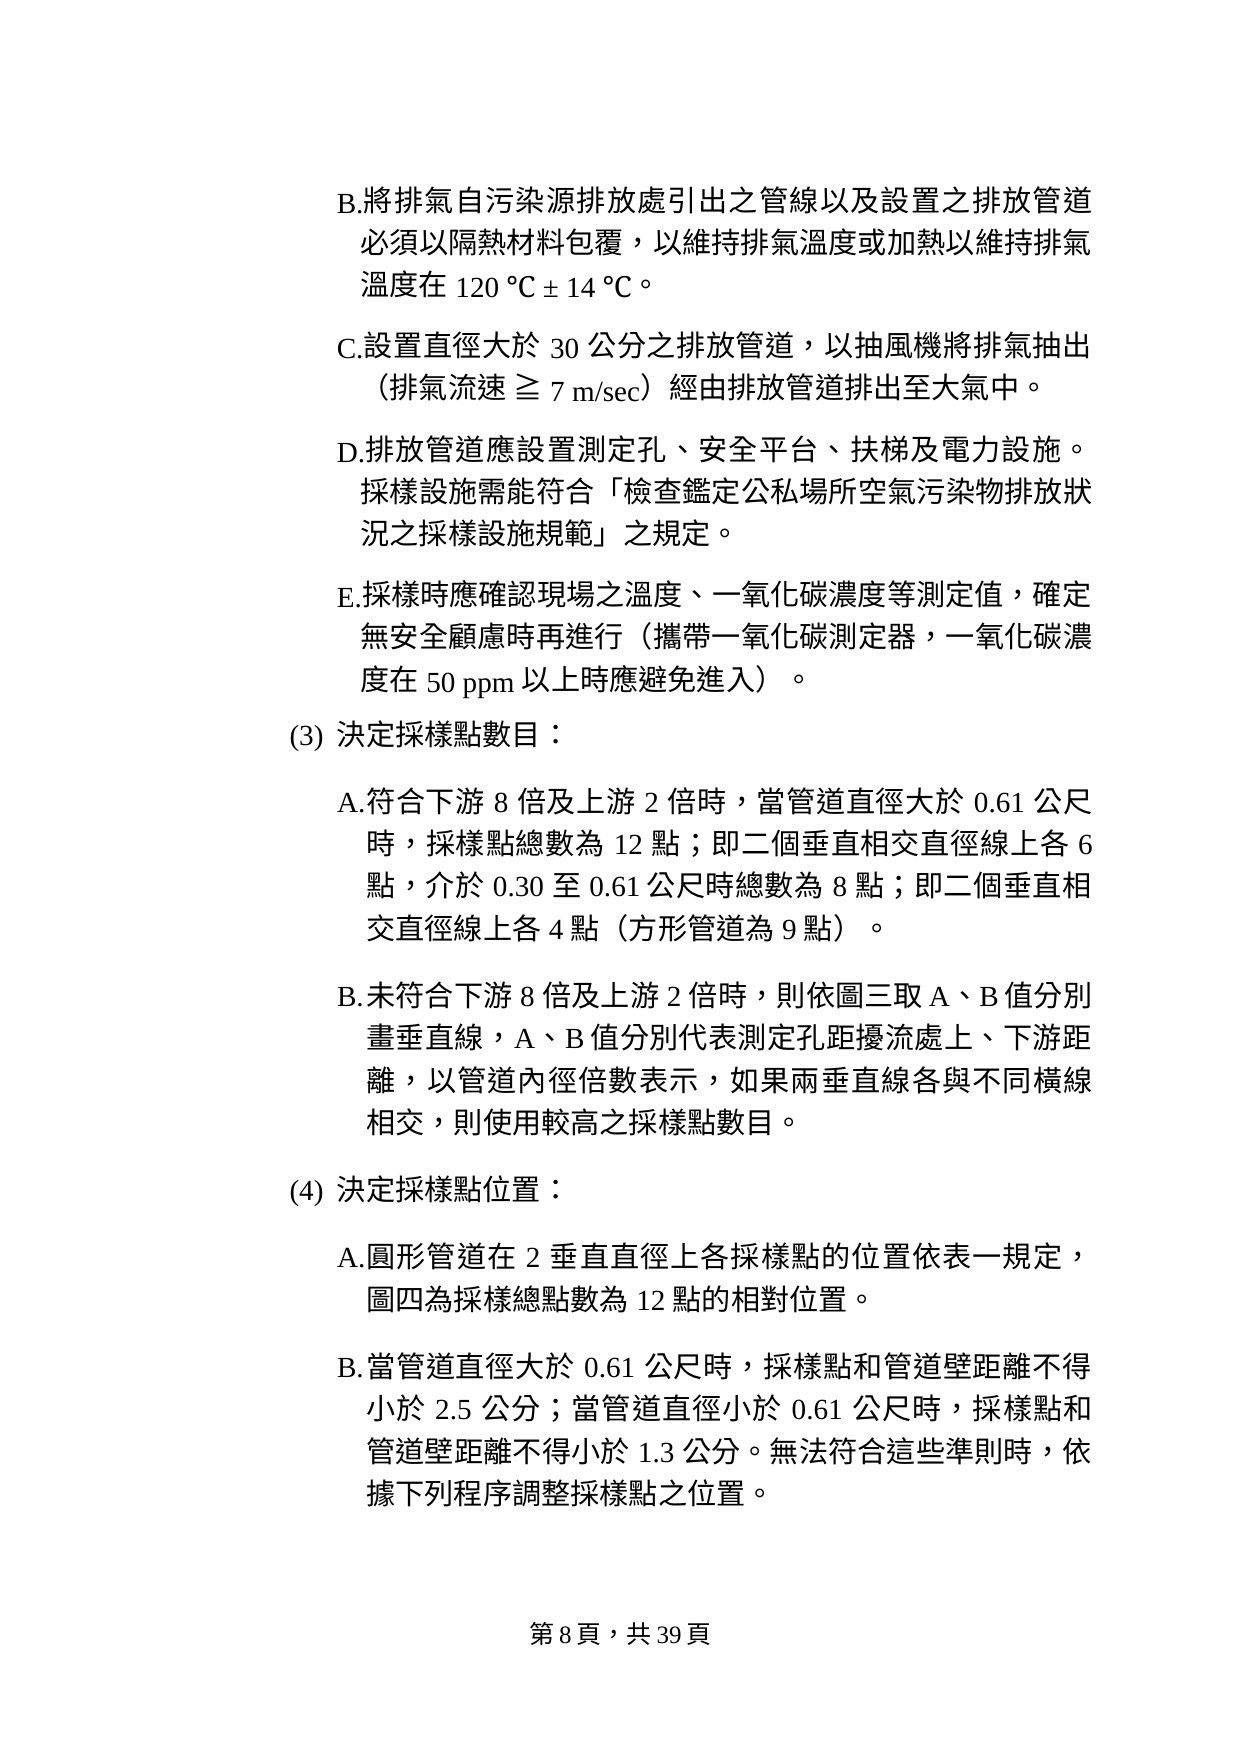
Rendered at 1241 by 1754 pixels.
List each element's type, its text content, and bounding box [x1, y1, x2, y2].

list 未符合下游 8 倍及上游 2 倍時，則依圖三取A、B值分別畫垂直線，A、B值分別代表測定孔距擾流處上、下游距離，以管道內徑倍數表示，如果兩垂直線各與不同橫線相交，則使用較高之採樣點數目。 [337, 973, 1092, 1142]
list 設置直徑大於 30 公分之排放管道，以抽風機將排氣抽出（排氣流速 ≧ 7 m/sec）經由排放管道排出至大氣中。 [337, 323, 1092, 407]
list 採樣時應確認現場之溫度、一氧化碳濃度等測定值，確定無安全顧慮時再進行（攜帶一氧化碳測定器，一氧化碳濃度在 50 ppm 以上時應避免進入）。 [337, 572, 1092, 699]
list 將排氣自污染源排放處引出之管線以及設置之排放管道必須以隔熱材料包覆，以維持排氣溫度或加熱以維持排氣溫度在 120 ℃ ± 14 ℃。 [337, 177, 1092, 304]
list 排放管道應設置測定孔、安全平台、扶梯及電力設施。採樣設施需能符合「檢查鑑定公私場所空氣污染物排放狀況之採樣設施規範」之規定。 [337, 426, 1092, 553]
list 當管道直徑大於 0.61 公尺時，採樣點和管道壁距離不得小於 2.5 公分；當管道直徑小於 0.61 公尺時，採樣點和管道壁距離不得小於 1.3 公分。無法符合這些準則時，依據下列程序調整採樣點之位置。 [337, 1344, 1092, 1513]
list 圓形管道在 2 垂直直徑上各採樣點的位置依表一規定，圖四為採樣總點數為 12 點的相對位置。 [337, 1234, 1092, 1319]
list 符合下游 8 倍及上游 2 倍時，當管道直徑大於 0.61 公尺時，採樣點總數為 12 點；即二個垂直相交直徑線上各 6 點，介於 0.30 至 0.61公尺時總數為 8 點；即二個垂直相交直徑線上各 4 點（方形管道為 9 點）。 [337, 778, 1092, 948]
list 決定採樣點數目： [289, 711, 1092, 753]
list 決定採樣點位置： [289, 1167, 1092, 1209]
